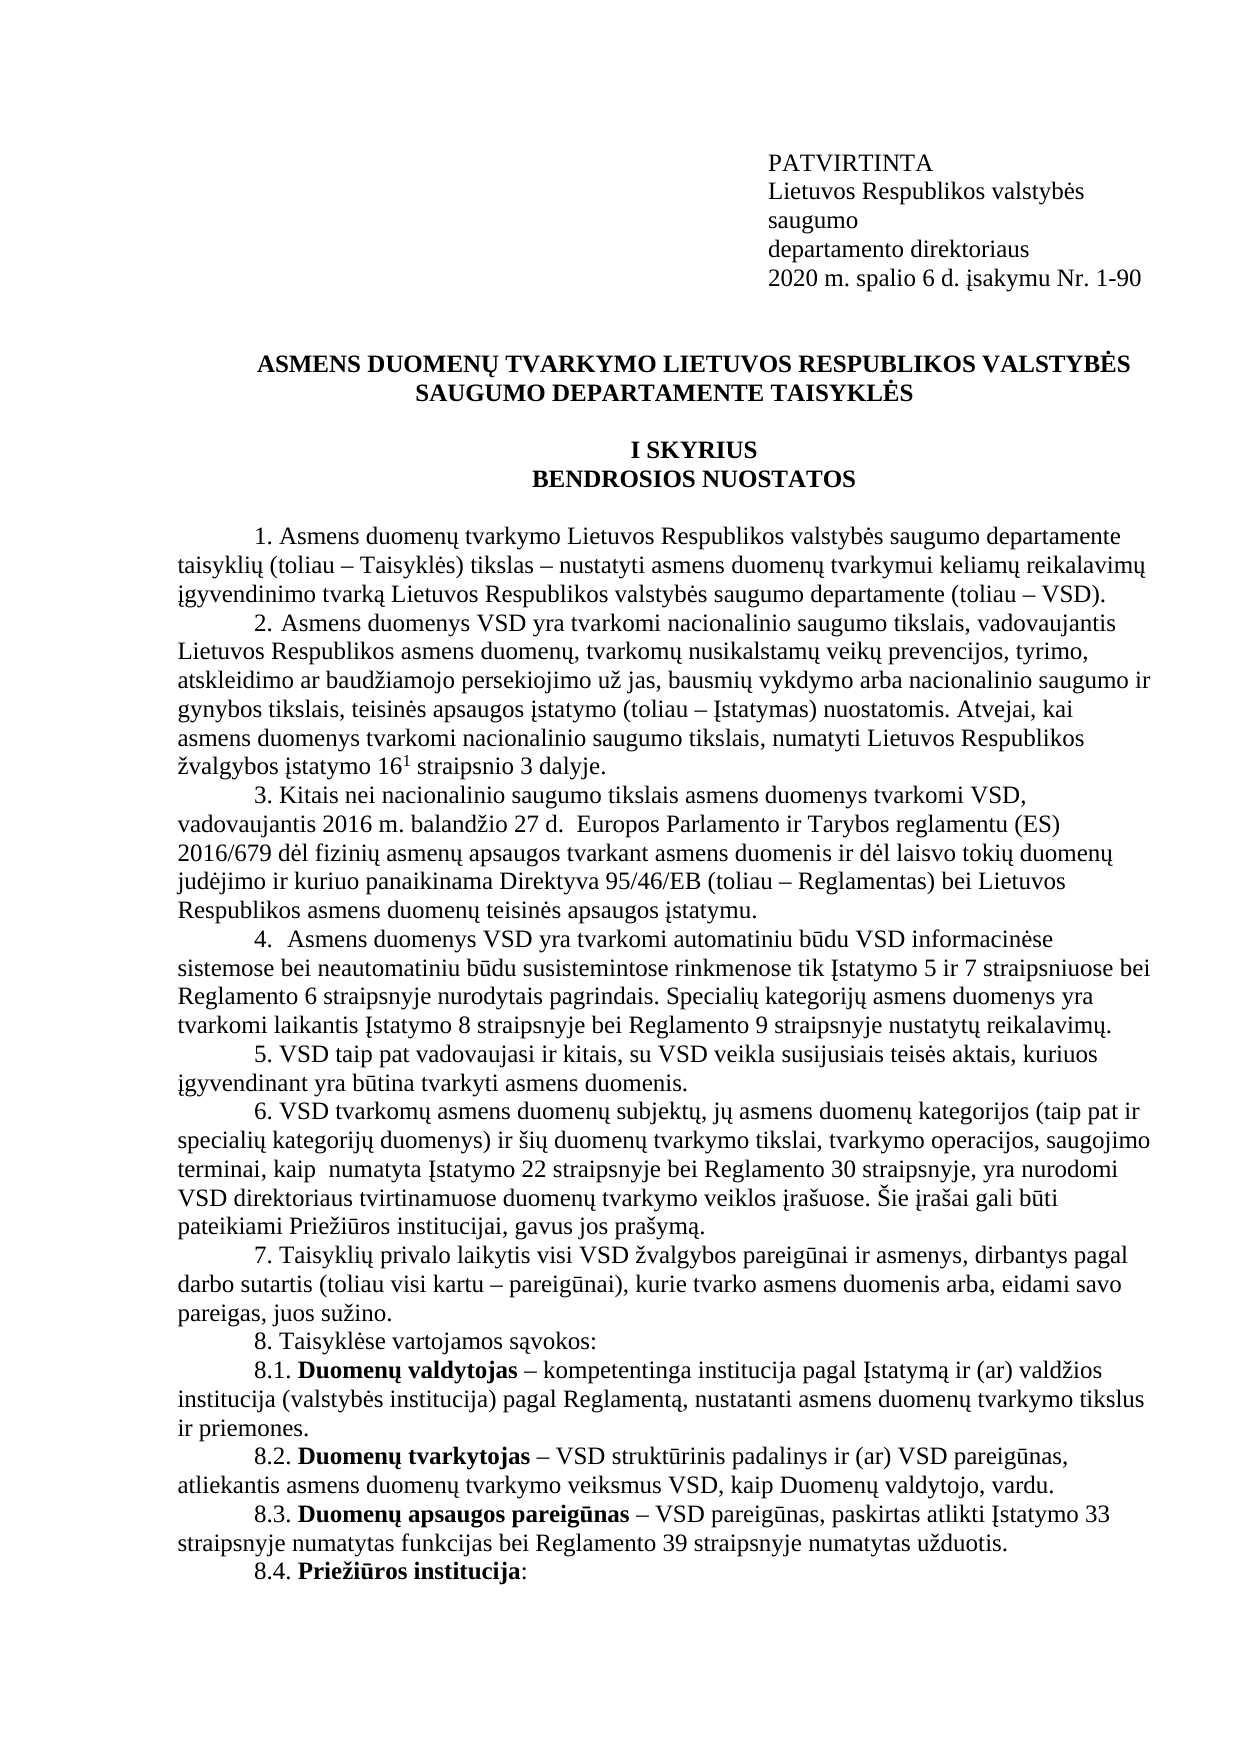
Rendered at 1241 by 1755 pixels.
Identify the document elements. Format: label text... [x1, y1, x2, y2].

text 7. Taisyklių privalo laikytis visi VSD žvalgybos pareigūnai ir asmenys, dirbantys pagal darbo sutartis (toliau visi kartu – pareigūnai), kurie tvarko asmens duomenis arba, eidami savo pareigas, juos sužino. [177, 1240, 1152, 1326]
text 8.2. Duomenų tvarkytojas – VSD struktūrinis padalinys ir (ar) VSD pareigūnas, atliekantis asmens duomenų tvarkymo veiksmus VSD, kaip Duomenų valdytojo, vardu. [177, 1441, 1152, 1499]
text 1. Asmens duomenų tvarkymo Lietuvos Respublikos valstybės saugumo departamente taisyklių (toliau – Taisyklės) tikslas – nustatyti asmens duomenų tvarkymui keliamų reikalavimų įgyvendinimo tvarką Lietuvos Respublikos valstybės saugumo departamente (toliau – VSD). [177, 521, 1152, 608]
text ASMENS DUOMENŲ TVARKYMO LIETUVOS RESPUBLIKOS VALSTYBĖS SAUGUMO DEPARTAMENTE TAISYKLĖS [177, 349, 1152, 406]
text 8. Taisyklėse vartojamos sąvokos: [177, 1326, 1152, 1355]
text 8.4. Priežiūros institucija: [177, 1556, 1152, 1585]
text 3. Kitais nei nacionalinio saugumo tikslais asmens duomenys tvarkomi VSD, vadovaujantis 2016 m. balandžio 27 d. Europos Parlamento ir Tarybos reglamentu (ES) 2016/679 dėl fizinių asmenų apsaugos tvarkant asmens duomenis ir dėl laisvo tokių duomenų judėjimo ir kuriuo panaikinama Direktyva 95/46/EB (toliau – Reglamentas) bei Lietuvos Respublikos asmens duomenų teisinės apsaugos įstatymu. [177, 780, 1152, 924]
text saugumo departamento direktoriaus [768, 205, 1152, 263]
text 2. Asmens duomenys VSD yra tvarkomi nacionalinio saugumo tikslais, vadovaujantis Lietuvos Respublikos asmens duomenų, tvarkomų nusikalstamų veikų prevencijos, tyrimo, atskleidimo ar baudžiamojo persekiojimo už jas, bausmių vykdymo arba nacionalinio saugumo ir gynybos tikslais, teisinės apsaugos įstatymo (toliau – Įstatymas) nuostatomis. Atvejai, kai asmens duomenys tvarkomi nacionalinio saugumo tikslais, numatyti Lietuvos Respublikos žvalgybos įstatymo 161 straipsnio 3 dalyje. [177, 608, 1152, 780]
text BENDROSIOS NUOSTATOS [177, 464, 1152, 493]
text 8.1. Duomenų valdytojas – kompetentinga institucija pagal Įstatymą ir (ar) valdžios institucija (valstybės institucija) pagal Reglamentą, nustatanti asmens duomenų tvarkymo tikslus ir priemones. [177, 1355, 1152, 1441]
text 2020 m. spalio 6 d. įsakymu Nr. 1-90 [768, 263, 1152, 291]
text Lietuvos Respublikos valstybės [768, 176, 1152, 205]
text I SKYRIUS [177, 435, 1152, 464]
text 5. VSD taip pat vadovaujasi ir kitais, su VSD veikla susijusiais teisės aktais, kuriuos įgyvendinant yra būtina tvarkyti asmens duomenis. [177, 1039, 1152, 1096]
text 4. Asmens duomenys VSD yra tvarkomi automatiniu būdu VSD informacinėse sistemose bei neautomatiniu būdu susistemintose rinkmenose tik Įstatymo 5 ir 7 straipsniuose bei Reglamento 6 straipsnyje nurodytais pagrindais. Specialių kategorijų asmens duomenys yra tvarkomi laikantis Įstatymo 8 straipsnyje bei Reglamento 9 straipsnyje nustatytų reikalavimų. [177, 924, 1152, 1039]
text PATVIRTINTA [768, 148, 1152, 176]
text 8.3. Duomenų apsaugos pareigūnas – VSD pareigūnas, paskirtas atlikti Įstatymo 33 straipsnyje numatytas funkcijas bei Reglamento 39 straipsnyje numatytas užduotis. [177, 1499, 1152, 1556]
text 6. VSD tvarkomų asmens duomenų subjektų, jų asmens duomenų kategorijos (taip pat ir specialių kategorijų duomenys) ir šių duomenų tvarkymo tikslai, tvarkymo operacijos, saugojimo terminai, kaip numatyta Įstatymo 22 straipsnyje bei Reglamento 30 straipsnyje, yra nurodomi VSD direktoriaus tvirtinamuose duomenų tvarkymo veiklos įrašuose. Šie įrašai gali būti pateikiami Priežiūros institucijai, gavus jos prašymą. [177, 1096, 1152, 1240]
